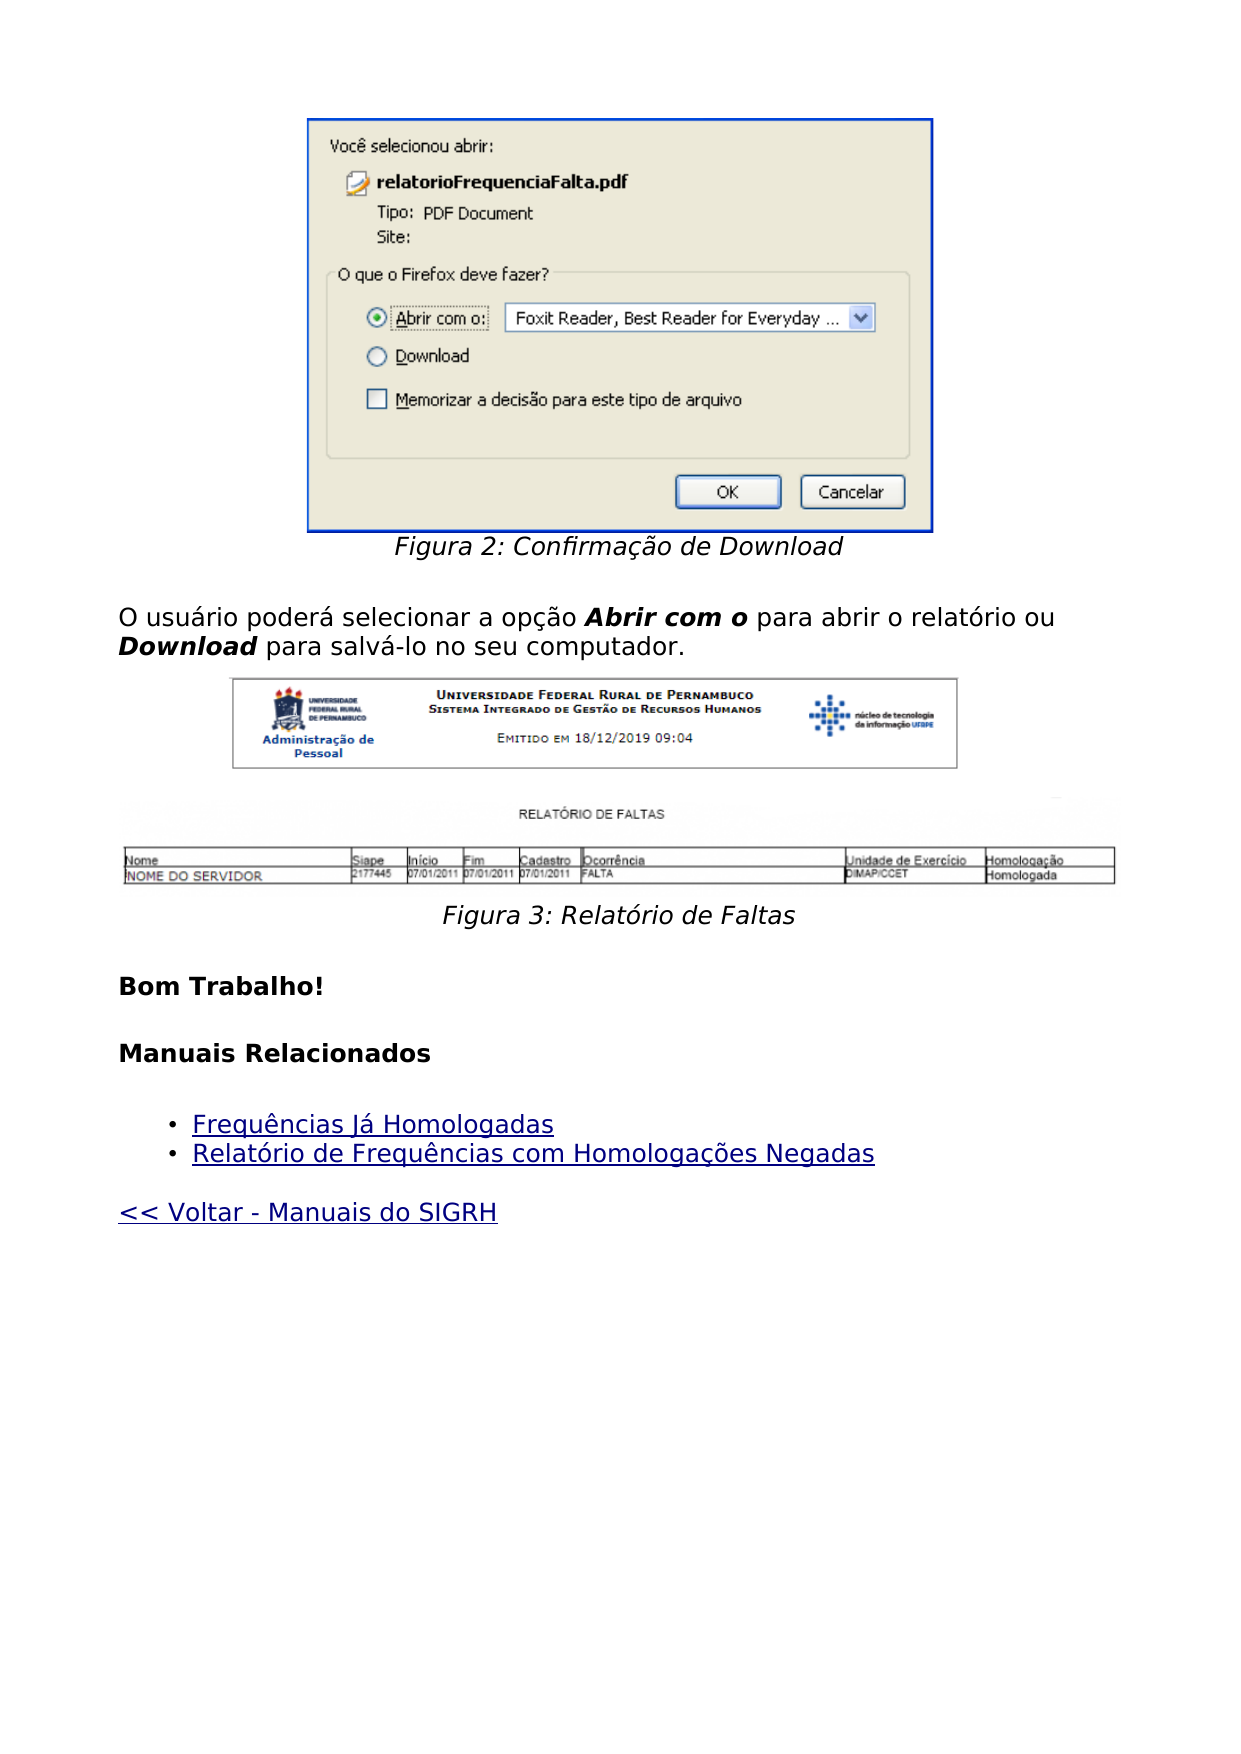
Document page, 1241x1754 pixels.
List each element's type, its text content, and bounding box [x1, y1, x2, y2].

list Frequências Já Homologadas [177, 1110, 1122, 1139]
picture [306, 118, 934, 533]
picture [118, 673, 1123, 902]
list Relatório de Frequências com Homologações Negadas [177, 1139, 1122, 1168]
text O usuário poderá selecionar a opção Abrir com o para abrir o relatório ou Download para salvá-lo no seu computador. [118, 603, 1122, 661]
text Figura 3: Relatório de Faltas [118, 902, 1122, 931]
subtitle Manuais Relacionados [118, 1039, 1122, 1068]
text << Voltar - Manuais do SIGRH [118, 1198, 1122, 1227]
text Bom Trabalho! [118, 972, 1122, 1001]
text Figura 2: Confirmação de Download [307, 533, 933, 561]
